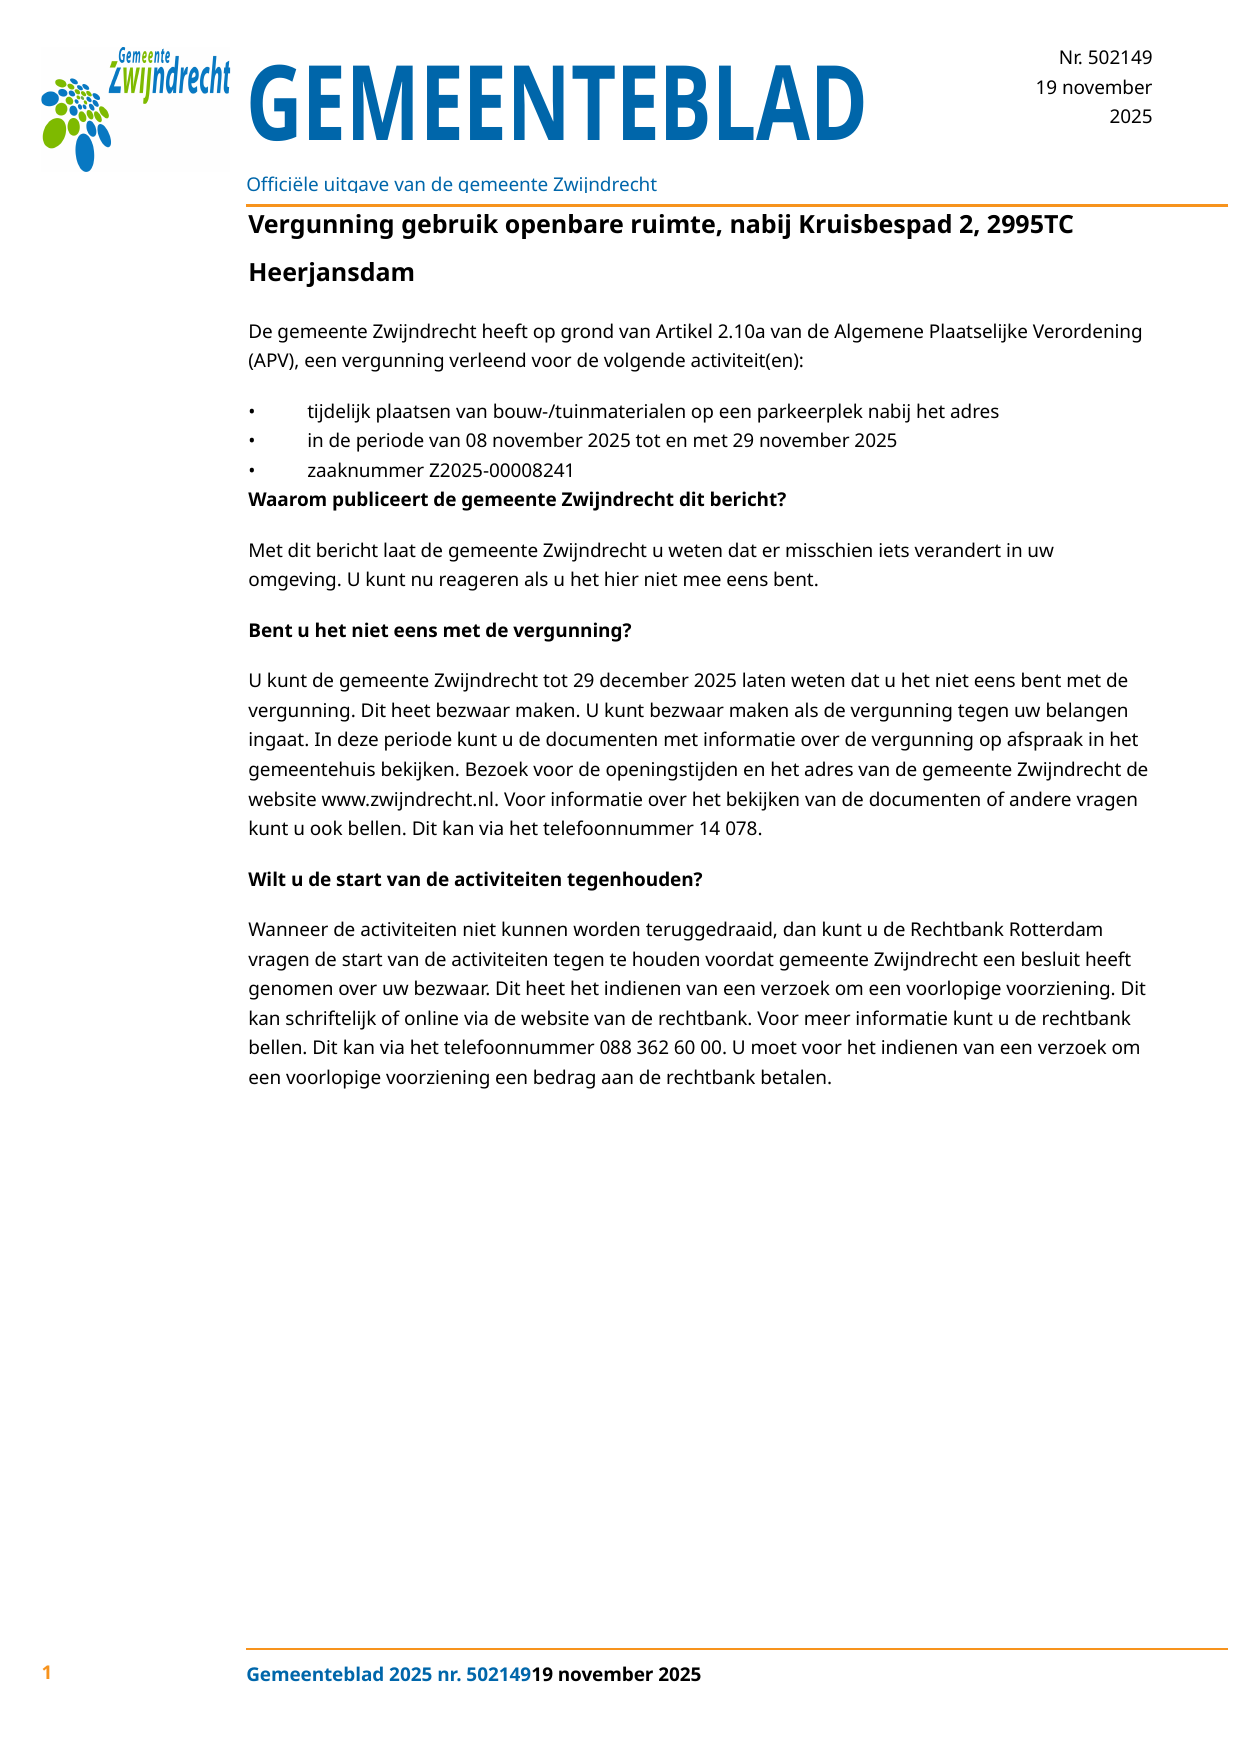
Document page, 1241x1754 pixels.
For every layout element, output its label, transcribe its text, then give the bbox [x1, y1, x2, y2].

text Met dit bericht laat de gemeente Zwijndrecht u weten dat er misschien iets verandert in uw omgeving. U kunt nu reageren als u het hier niet mee eens bent. [248, 537, 1152, 592]
picture [41, 47, 231, 172]
text Wanneer de activiteiten niet kunnen worden teruggedraaid, dan kunt u de Rechtbank Rotterdam vragen de start van de activiteiten tegen te houden voordat gemeente Zwijndrecht een besluit heeft genomen over uw bezwaar. Dit heet het indienen van een verzoek om een voorlopige voorziening. Dit kan schriftelijk of online via de website van de rechtbank. Voor meer informatie kunt u de rechtbank bellen. Dit kan via het telefoonnummer 088 362 60 00. U moet voor het indienen van een verzoek om een voorlopige voorziening een bedrag aan de rechtbank betalen. [248, 916, 1152, 1090]
list tijdelijk plaatsen van bouw-/tuinmaterialen op een parkeerplek nabij het adres [248, 398, 1152, 424]
text Waarom publiceert de gemeente Zwijndrecht dit bericht? [248, 487, 1152, 512]
list zaaknummer Z2025-00008241 [248, 457, 1152, 483]
text De gemeente Zwijndrecht heeft op grond van Artikel 2.10a van de Algemene Plaatselijke Verordening (APV), een vergunning verleend voor de volgende activiteit(en): [248, 318, 1152, 373]
text Bent u het niet eens met de vergunning? [248, 617, 1152, 643]
text Wilt u de start van de activiteiten tegenhouden? [248, 866, 1152, 892]
list in de periode van 08 november 2025 tot en met 29 november 2025 [248, 427, 1152, 453]
text U kunt de gemeente Zwijndrecht tot 29 december 2025 laten weten dat u het niet eens bent met de vergunning. Dit heet bezwaar maken. U kunt bezwaar maken als de vergunning tegen uw belangen ingaat. In deze periode kunt u de documenten met informatie over de vergunning op afspraak in het gemeentehuis bekijken. Bezoek voor de openingstijden en het adres van de gemeente Zwijndrecht de website www.zwijndrecht.nl. Voor informatie over het bekijken van de documenten of andere vragen kunt u ook bellen. Dit kan via het telefoonnummer 14 078. [248, 667, 1152, 841]
text Vergunning gebruik openbare ruimte, nabij Kruisbespad 2, 2995TC Heerjansdam [248, 207, 1152, 288]
